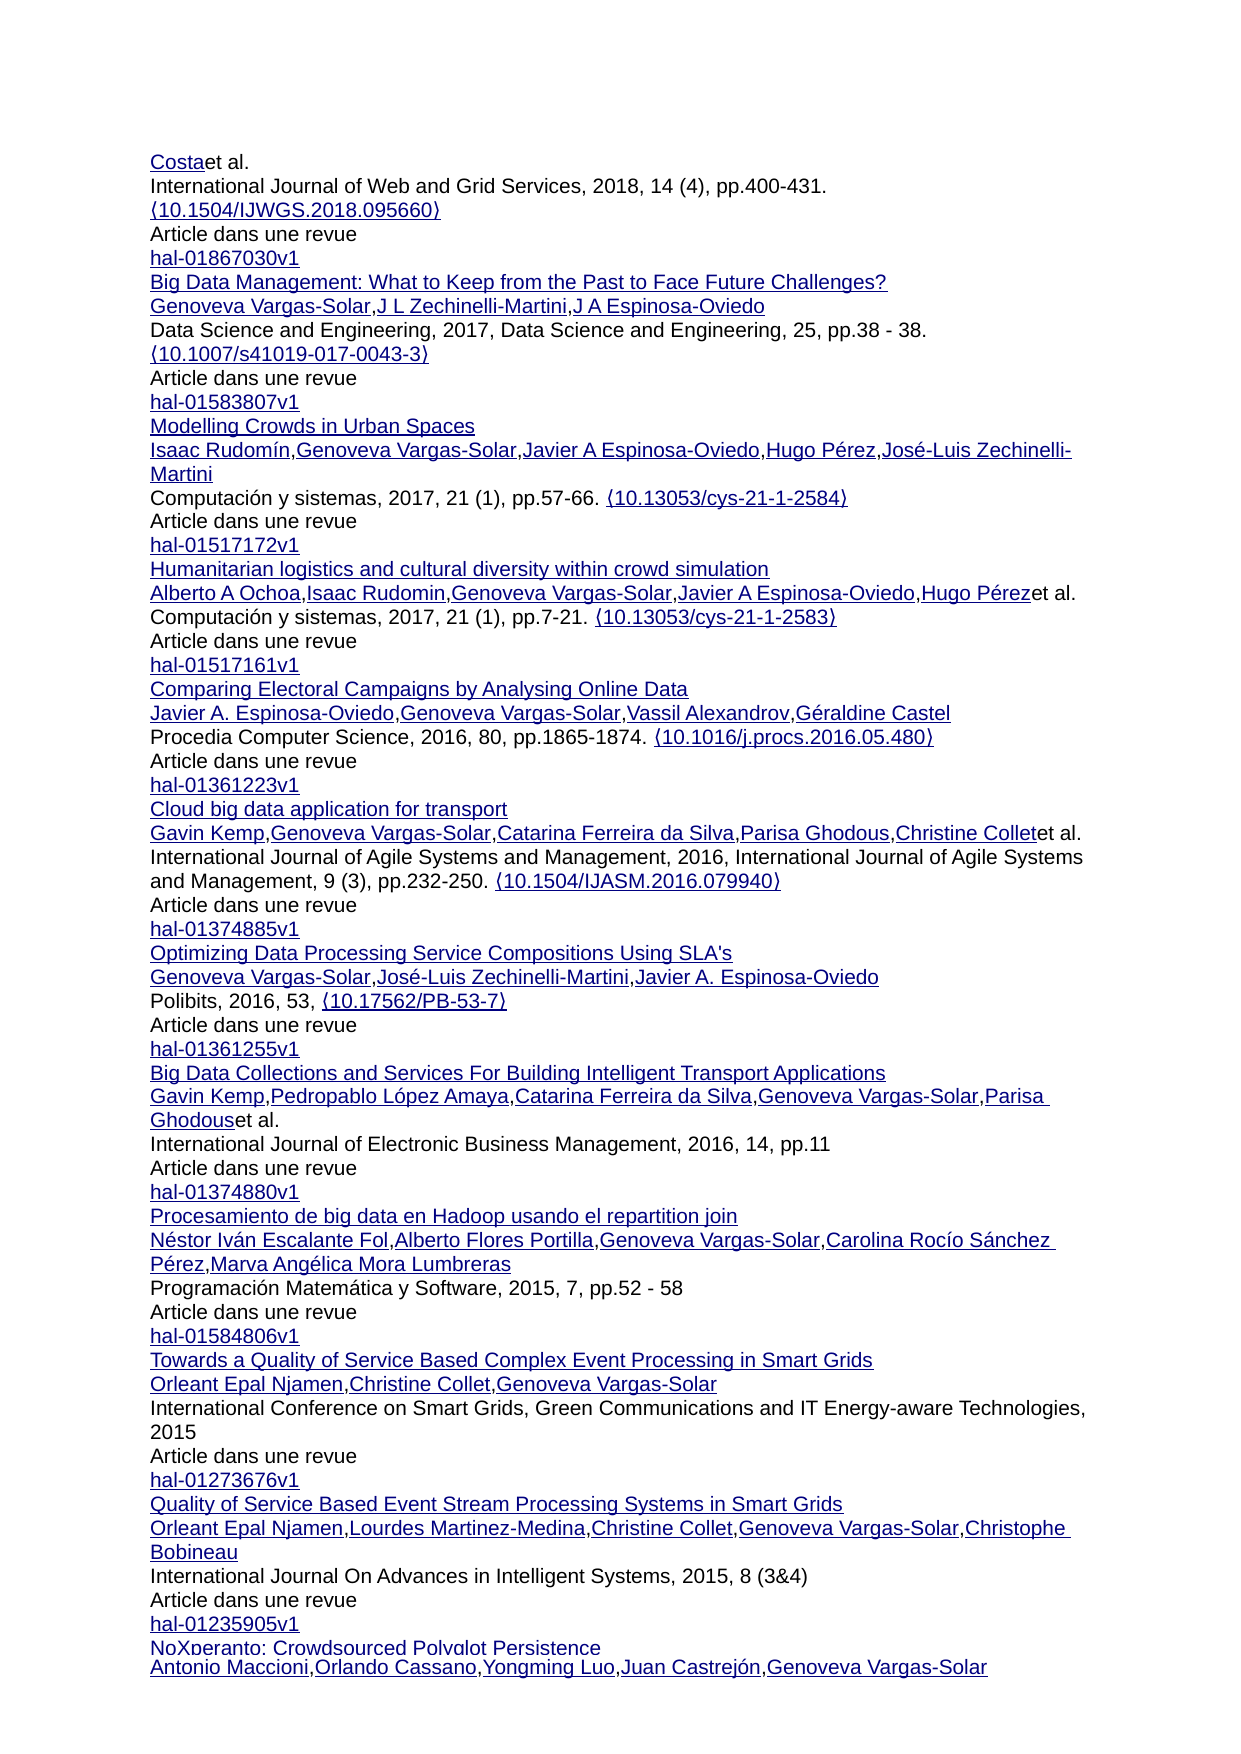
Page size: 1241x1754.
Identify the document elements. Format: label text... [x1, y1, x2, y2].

table_cell Comparing Electoral Campaigns by Analysing Online Data Javier A. Espinosa-Oviedo,Genoveva Vargas-Solar,Vassil Alexandrov,Géraldine Castel Procedia Computer Science, 2016, 80, pp.1865-1874. ⟨10.1016/j.procs.2016.05.480⟩ Article dans une revue hal-01361223v1 [150, 677, 1090, 797]
table_cell Big Data Management: What to Keep from the Past to Face Future Challenges? Genoveva Vargas-Solar,J L Zechinelli-Martini,J A Espinosa-Oviedo Data Science and Engineering, 2017, Data Science and Engineering, 25, pp.38 - 38. ⟨10.1007/s41019-017-0043-3⟩ Article dans une revue hal-01583807v1 [150, 270, 1090, 413]
table_cell Big Data Collections and Services For Building Intelligent Transport Applications Gavin Kemp,Pedropablo López Amaya,Catarina Ferreira da Silva,Genoveva Vargas-Solar,Parisa Ghodouset al. International Journal of Electronic Business Management, 2016, 14, pp.11 Article dans une revue hal-01374880v1 [150, 1060, 1090, 1204]
table_cell Procesamiento de big data en Hadoop usando el repartition join Néstor Iván Escalante Fol,Alberto Flores Portilla,Genoveva Vargas-Solar,Carolina Rocío Sánchez Pérez,Marva Angélica Mora Lumbreras Programación Matemática y Software, 2015, 7, pp.52 - 58 Article dans une revue hal-01584806v1 [150, 1204, 1090, 1348]
table_cell Optimizing Data Processing Service Compositions Using SLA's Genoveva Vargas-Solar,José-Luis Zechinelli-Martini,Javier A. Espinosa-Oviedo Polibits, 2016, 53, ⟨10.17562/PB-53-7⟩ Article dans une revue hal-01361255v1 [150, 941, 1090, 1060]
table_cell Modelling Crowds in Urban Spaces Isaac Rudomín,Genoveva Vargas-Solar,Javier A Espinosa-Oviedo,Hugo Pérez,José-Luis Zechinelli-Martini Computación y sistemas, 2017, 21 (1), pp.57-66. ⟨10.13053/cys-21-1-2584⟩ Article dans une revue hal-01517172v1 [150, 414, 1090, 557]
table_cell Cloud big data application for transport Gavin Kemp,Genoveva Vargas-Solar,Catarina Ferreira da Silva,Parisa Ghodous,Christine Colletet al. International Journal of Agile Systems and Management, 2016, International Journal of Agile Systems and Management, 9 (3), pp.232-250. ⟨10.1504/IJASM.2016.079940⟩ Article dans une revue hal-01374885v1 [150, 797, 1090, 941]
table_cell Quality of Service Based Event Stream Processing Systems in Smart Grids Orleant Epal Njamen,Lourdes Martinez-Medina,Christine Collet,Genoveva Vargas-Solar,Christophe Bobineau International Journal On Advances in Intelligent Systems, 2015, 8 (3&4) Article dans une revue hal-01235905v1 [150, 1492, 1090, 1635]
table_cell πSOD-M: Building SOC Applications in the Presence of Non-Functional Requirements Khalid Belhajjame,Valeria de Castro,Javier A Espinosa-Oviedo,Martin A Musicante,Umberto Souza da Costaet al. International Journal of Web and Grid Services, 2018, 14 (4), pp.400-431. ⟨10.1504/IJWGS.2018.095660⟩ Article dans une revue hal-01867030v1 [150, 150, 1090, 270]
table_cell Humanitarian logistics and cultural diversity within crowd simulation Alberto A Ochoa,Isaac Rudomin,Genoveva Vargas-Solar,Javier A Espinosa-Oviedo,Hugo Pérezet al. Computación y sistemas, 2017, 21 (1), pp.7-21. ⟨10.13053/cys-21-1-2583⟩ Article dans une revue hal-01517161v1 [150, 557, 1090, 677]
table_cell Towards a Quality of Service Based Complex Event Processing in Smart Grids Orleant Epal Njamen,Christine Collet,Genoveva Vargas-Solar International Conference on Smart Grids, Green Communications and IT Energy-aware Technologies, 2015 Article dans une revue hal-01273676v1 [150, 1348, 1090, 1492]
table_cell NoXperanto: Crowdsourced Polyglot Persistence Antonio Maccioni,Orlando Cassano,Yongming Luo,Juan Castrejón,Genoveva Vargas-Solar [150, 1635, 1090, 1679]
